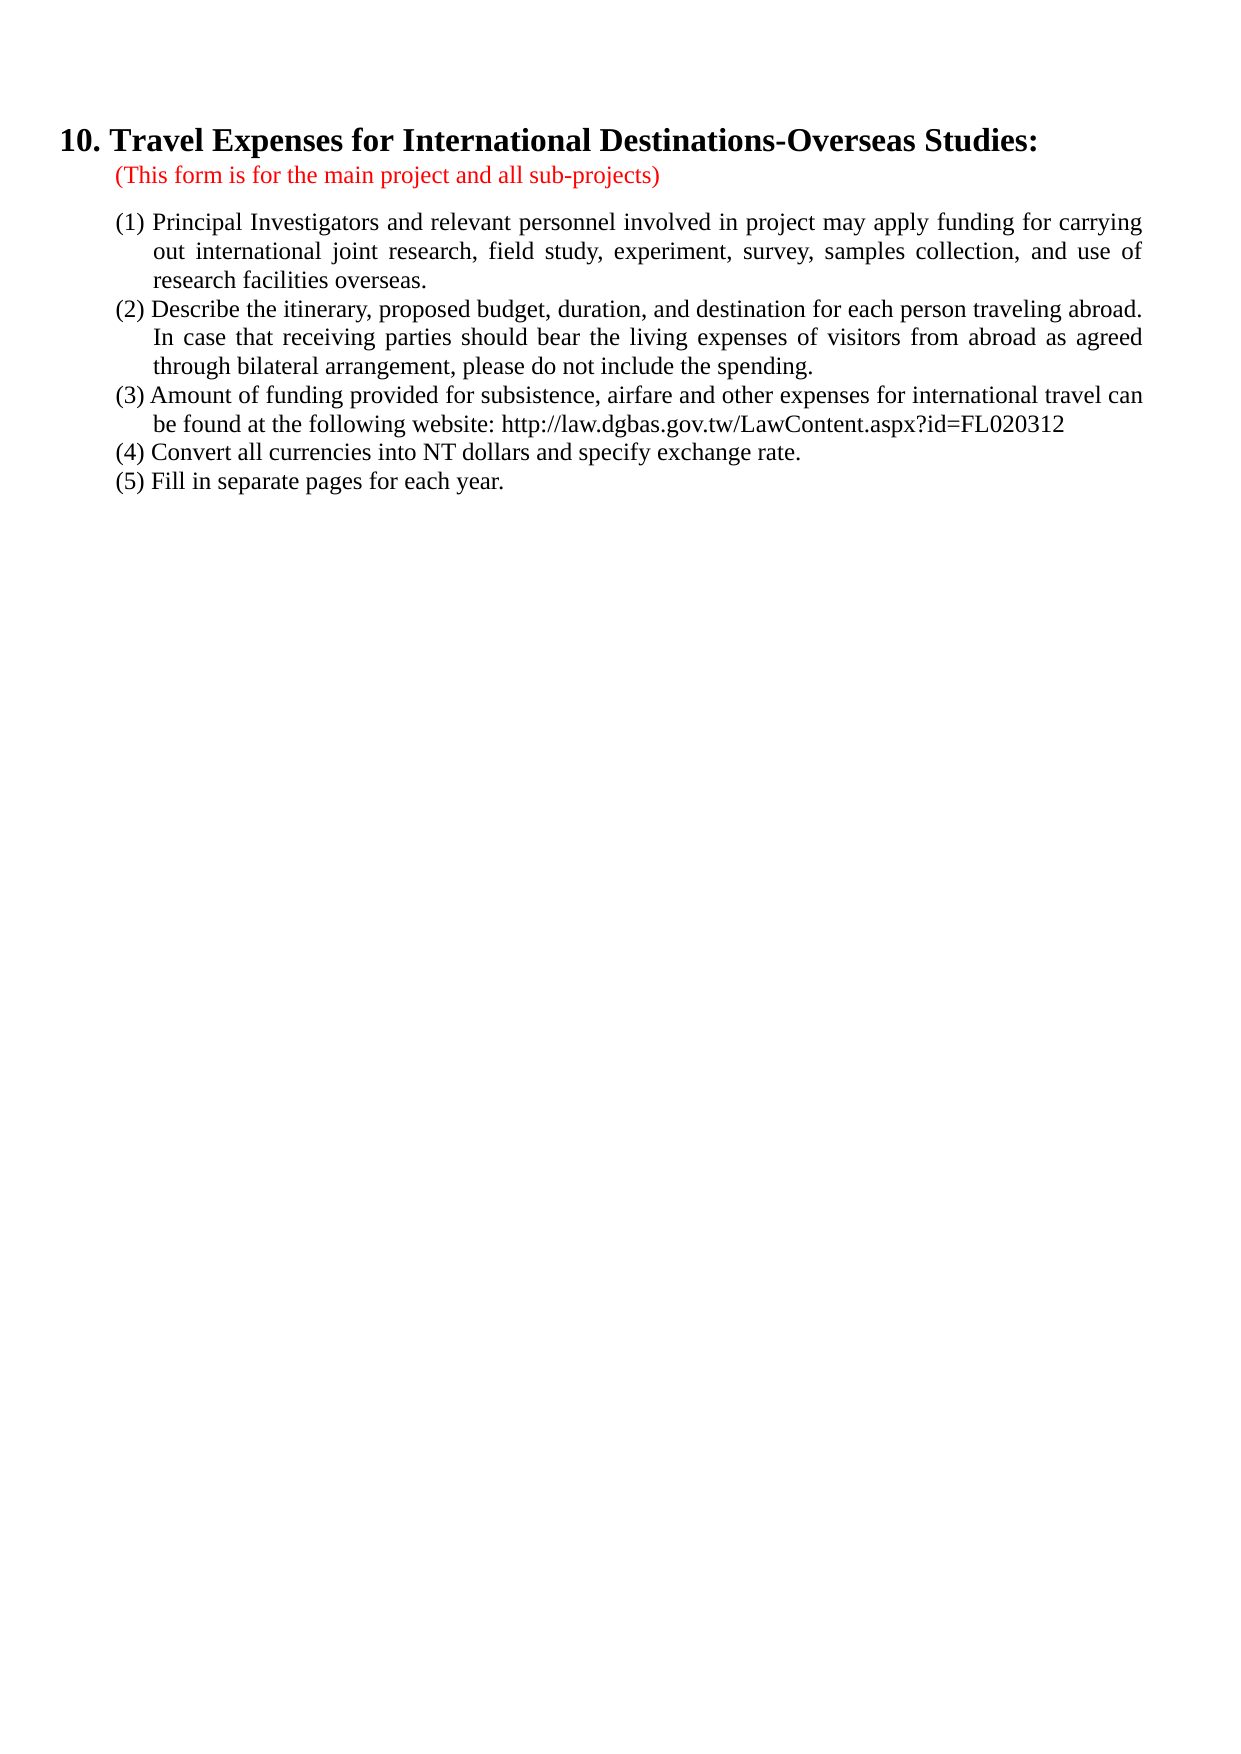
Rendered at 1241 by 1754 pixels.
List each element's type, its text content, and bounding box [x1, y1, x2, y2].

text (2) Describe the itinerary, proposed budget, duration, and destination for each person traveling abroad. In case that receiving parties should bear the living expenses of visitors from abroad as agreed through bilateral arrangement, please do not include the spending. [115, 294, 1144, 380]
text 10. Travel Expenses for International Destinations-Overseas Studies: [59, 97, 1158, 160]
text (5) Fill in separate pages for each year. [115, 466, 1144, 495]
text (3) Amount of funding provided for subsistence, airfare and other expenses for international travel can be found at the following website: http://law.dgbas.gov.tw/LawContent.aspx?id=FL020312 [115, 380, 1144, 437]
text (1) Principal Investigators and relevant personnel involved in project may apply funding for carrying out international joint research, field study, experiment, survey, samples collection, and use of research facilities overseas. [115, 207, 1144, 294]
text (This form is for the main project and all sub-projects) [115, 160, 1181, 189]
text (4) Convert all currencies into NT dollars and specify exchange rate. [115, 437, 1144, 466]
